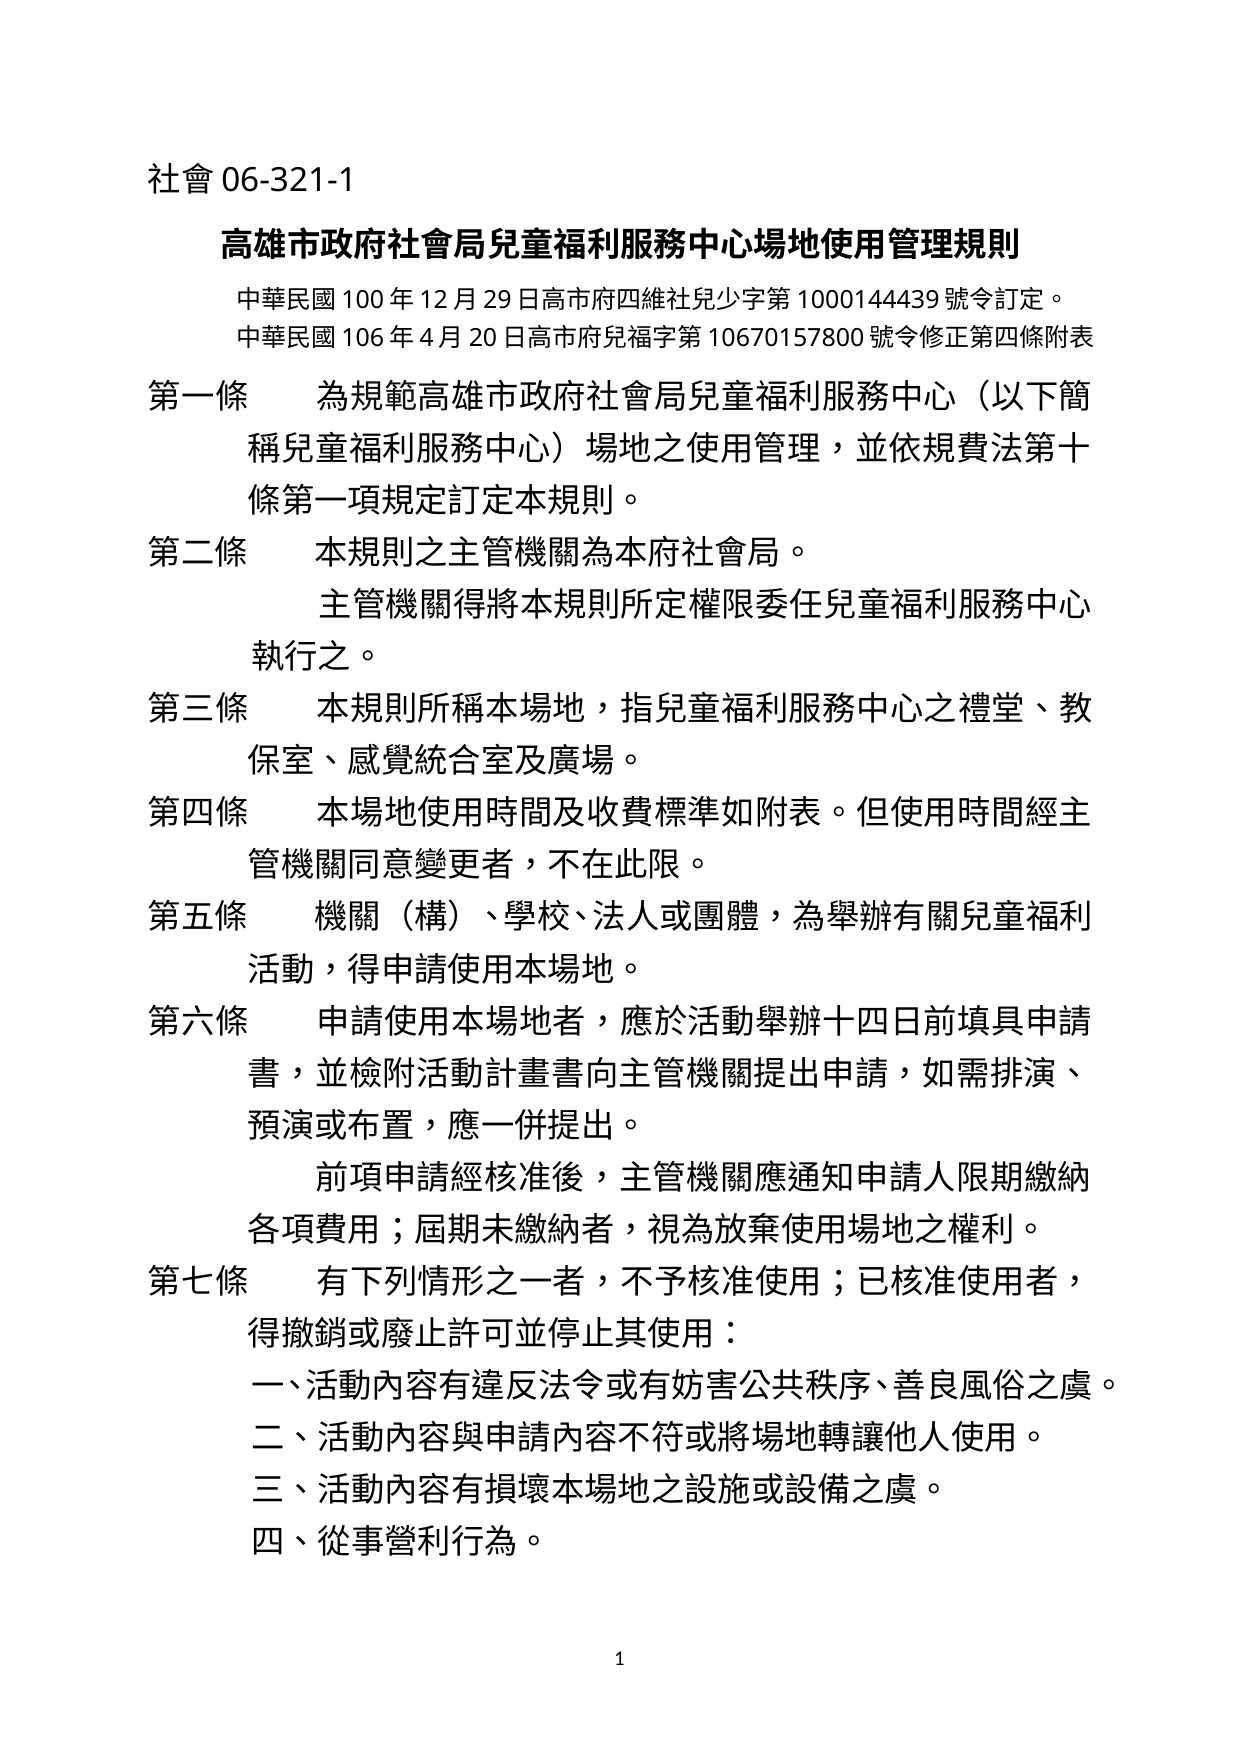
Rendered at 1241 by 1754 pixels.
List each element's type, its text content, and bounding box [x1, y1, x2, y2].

text 中華民國100年12月29日高市府四維社兒少字第1000144439號令訂定。 [236, 279, 1092, 316]
text 第七條 有下列情形之一者，不予核准使用；已核准使用者，得撤銷或廢止許可並停止其使用： [148, 1252, 1092, 1356]
text 一、活動內容有違反法令或有妨害公共秩序、善良風俗之虞。 [251, 1356, 1092, 1408]
text 第六條 申請使用本場地者，應於活動舉辦十四日前填具申請書，並檢附活動計畫書向主管機關提出申請，如需排演、預演或布置，應一併提出。 [148, 991, 1092, 1148]
text 第一條 為規範高雄市政府社會局兒童福利服務中心（以下簡稱兒童福利服務中心）場地之使用管理，並依規費法第十條第一項規定訂定本規則。 [148, 366, 1092, 523]
text 第二條 本規則之主管機關為本府社會局。 [148, 523, 1092, 575]
text 社會06-321-1 [148, 148, 1092, 202]
text 四、從事營利行為。 [251, 1512, 1092, 1564]
text 二、活動內容與申請內容不符或將場地轉讓他人使用。 [251, 1408, 1092, 1460]
text 第三條 本規則所稱本場地，指兒童福利服務中心之禮堂、教保室、感覺統合室及廣場。 [148, 679, 1092, 783]
text 第四條 本場地使用時間及收費標準如附表。但使用時間經主管機關同意變更者，不在此限。 [148, 783, 1092, 887]
text 主管機關得將本規則所定權限委任兒童福利服務中心執行之。 [251, 575, 1092, 679]
text 第五條 機關（構）、學校、法人或團體，為舉辦有關兒童福利活動，得申請使用本場地。 [148, 887, 1092, 991]
text 三、活動內容有損壞本場地之設施或設備之虞。 [251, 1460, 1092, 1512]
text 前項申請經核准後，主管機關應通知申請人限期繳納各項費用；屆期未繳納者，視為放棄使用場地之權利。 [248, 1148, 1092, 1252]
text 高雄市政府社會局兒童福利服務中心場地使用管理規則 [148, 214, 1092, 266]
text 中華民國106年4月20日高市府兒福字第10670157800號令修正第四條附表。 [236, 316, 1092, 354]
